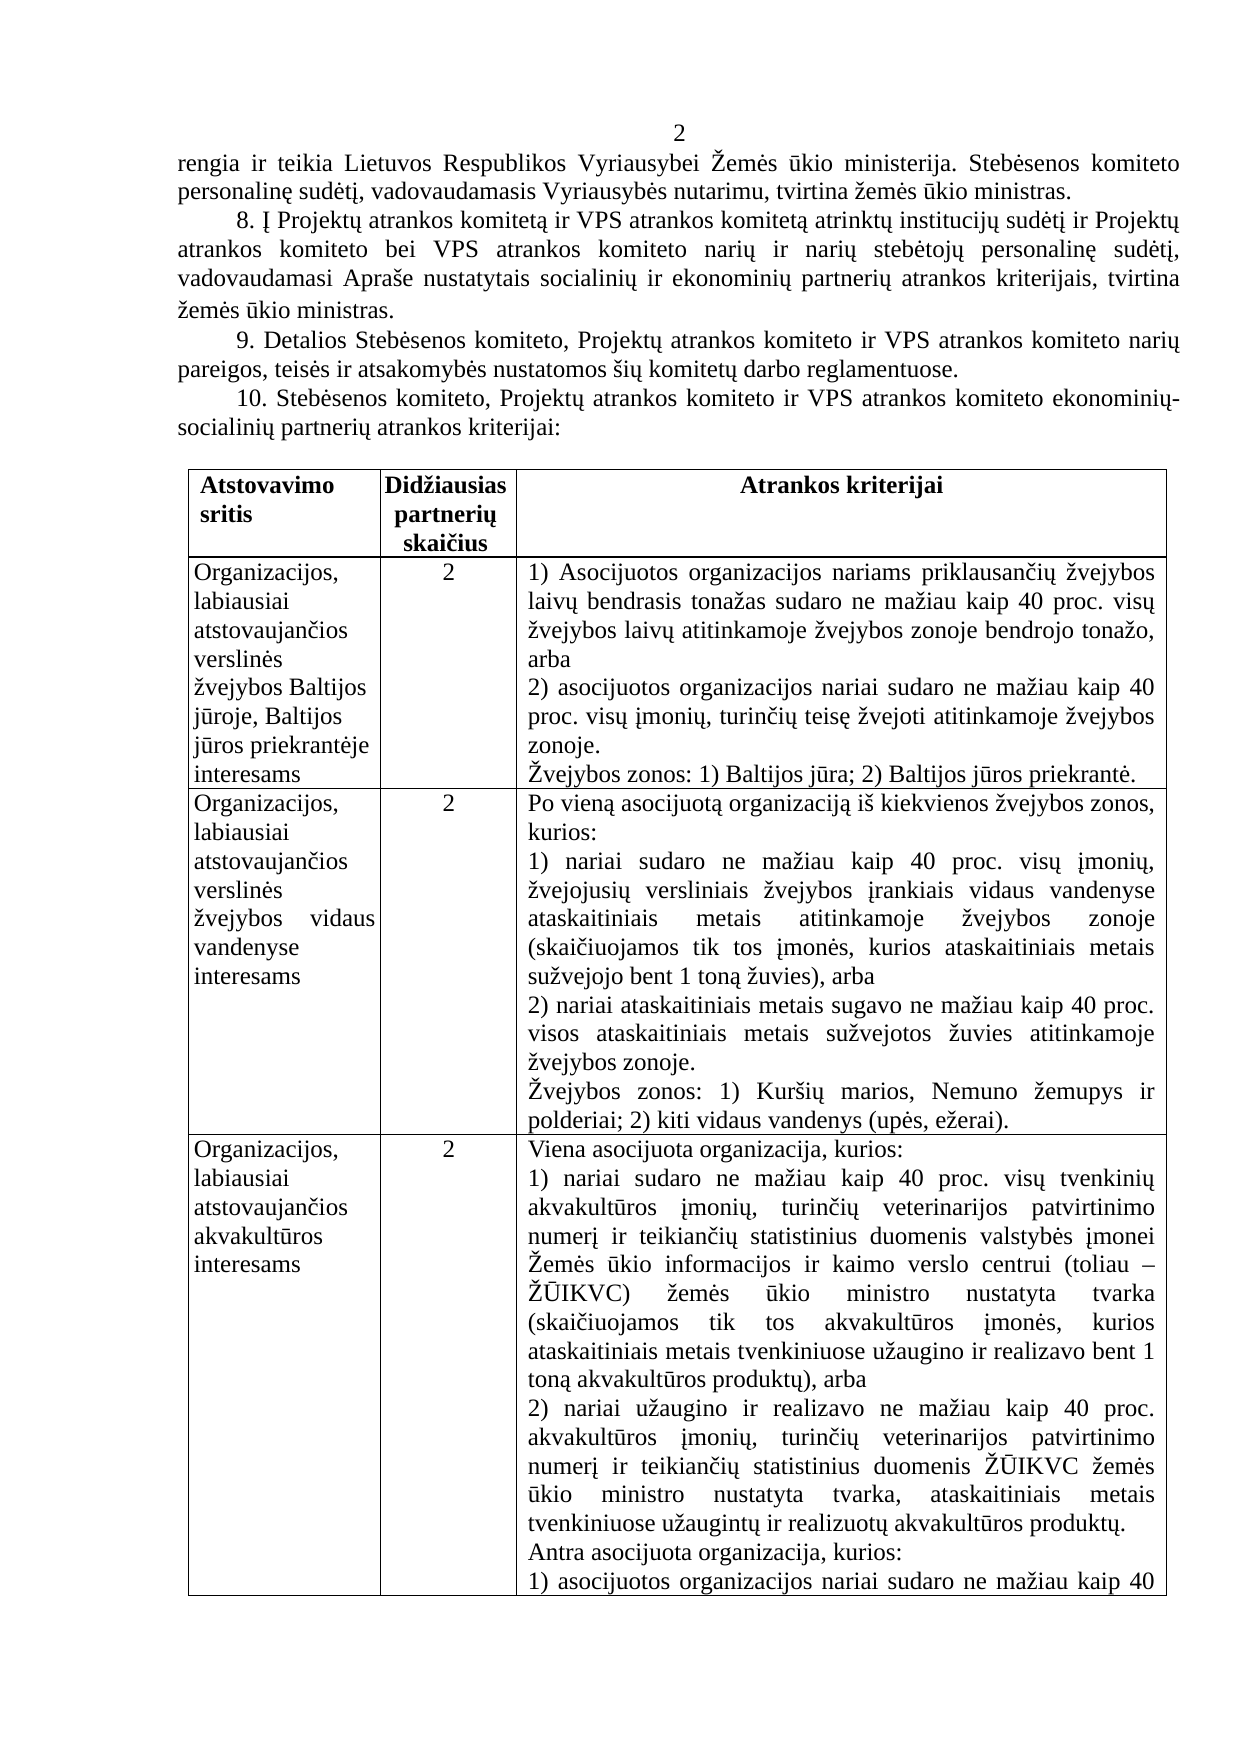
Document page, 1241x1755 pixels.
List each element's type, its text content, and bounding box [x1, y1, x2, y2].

table_header Atstovavimo sritis [189, 470, 380, 556]
table_cell 2 [381, 558, 516, 787]
table_cell Organizacijos, labiausiai atstovaujančios akvakultūros interesams [189, 1135, 380, 1594]
text 9. Detalios Stebėsenos komiteto, Projektų atrankos komiteto ir VPS atrankos komiteto narių pareigos, teisės ir atsakomybės nustatomos šių komitetų darbo reglamentuose. [177, 325, 1181, 383]
table_cell Viena asocijuota organizacija, kurios: 1) nariai sudaro ne mažiau kaip 40 proc. visų tvenkinių akvakultūros įmonių, turinčių veterinarijos patvirtinimo numerį ir teikiančių statistinius duomenis valstybės įmonei Žemės ūkio informacijos ir kaimo verslo centrui (toliau – ŽŪIKVC) žemės ūkio ministro nustatyta tvarka (skaičiuojamos tik tos akvakultūros įmonės, kurios ataskaitiniais metais tvenkiniuose užaugino ir realizavo bent 1 toną akvakultūros produktų), arba 2) nariai užaugino ir realizavo ne mažiau kaip 40 proc. akvakultūros įmonių, turinčių veterinarijos patvirtinimo numerį ir teikiančių statistinius duomenis ŽŪIKVC žemės ūkio ministro nustatyta tvarka, ataskaitiniais metais tvenkiniuose užaugintų ir realizuotų akvakultūros produktų. Antra asocijuota organizacija, kurios: 1) asocijuotos organizacijos nariai sudaro ne mažiau kaip 40 [517, 1135, 1166, 1594]
table_cell Organizacijos, labiausiai atstovaujančios verslinės žvejybos Baltijos jūroje, Baltijos jūros priekrantėje interesams [189, 558, 380, 787]
table_cell Po vieną asocijuotą organizaciją iš kiekvienos žvejybos zonos, kurios: 1) nariai sudaro ne mažiau kaip 40 proc. visų įmonių, žvejojusių versliniais žvejybos įrankiais vidaus vandenyse ataskaitiniais metais atitinkamoje žvejybos zonoje (skaičiuojamos tik tos įmonės, kurios ataskaitiniais metais sužvejojo bent 1 toną žuvies), arba 2) nariai ataskaitiniais metais sugavo ne mažiau kaip 40 proc. visos ataskaitiniais metais sužvejotos žuvies atitinkamoje žvejybos zonoje. Žvejybos zonos: 1) Kuršių marios, Nemuno žemupys ir polderiai; 2) kiti vidaus vandenys (upės, ežerai). [517, 789, 1166, 1133]
text 10. Stebėsenos komiteto, Projektų atrankos komiteto ir VPS atrankos komiteto ekonominių-socialinių partnerių atrankos kriterijai: [177, 383, 1181, 440]
text 8. Į Projektų atrankos komitetą ir VPS atrankos komitetą atrinktų institucijų sudėtį ir Projektų atrankos komiteto bei VPS atrankos komiteto narių ir narių stebėtojų personalinę sudėtį, vadovaudamasi Apraše nustatytais socialinių ir ekonominių partnerių atrankos kriterijais, tvirtina žemės ūkio ministras. [177, 205, 1181, 325]
table_cell 2 [381, 789, 516, 1133]
text rengia ir teikia Lietuvos Respublikos Vyriausybei Žemės ūkio ministerija. Stebėsenos komiteto personalinę sudėtį, vadovaudamasis Vyriausybės nutarimu, tvirtina žemės ūkio ministras. [177, 148, 1181, 205]
table_cell Organizacijos, labiausiai atstovaujančios verslinės žvejybos vidaus vandenyse interesams [189, 789, 380, 1133]
table_cell 2 [381, 1135, 516, 1594]
table_header Atrankos kriterijai [517, 470, 1166, 556]
table_header Didžiausias partnerių skaičius [381, 470, 516, 556]
table_cell 1) Asocijuotos organizacijos nariams priklausančių žvejybos laivų bendrasis tonažas sudaro ne mažiau kaip 40 proc. visų žvejybos laivų atitinkamoje žvejybos zonoje bendrojo tonažo, arba 2) asocijuotos organizacijos nariai sudaro ne mažiau kaip 40 proc. visų įmonių, turinčių teisę žvejoti atitinkamoje žvejybos zonoje. Žvejybos zonos: 1) Baltijos jūra; 2) Baltijos jūros priekrantė. [517, 558, 1166, 787]
